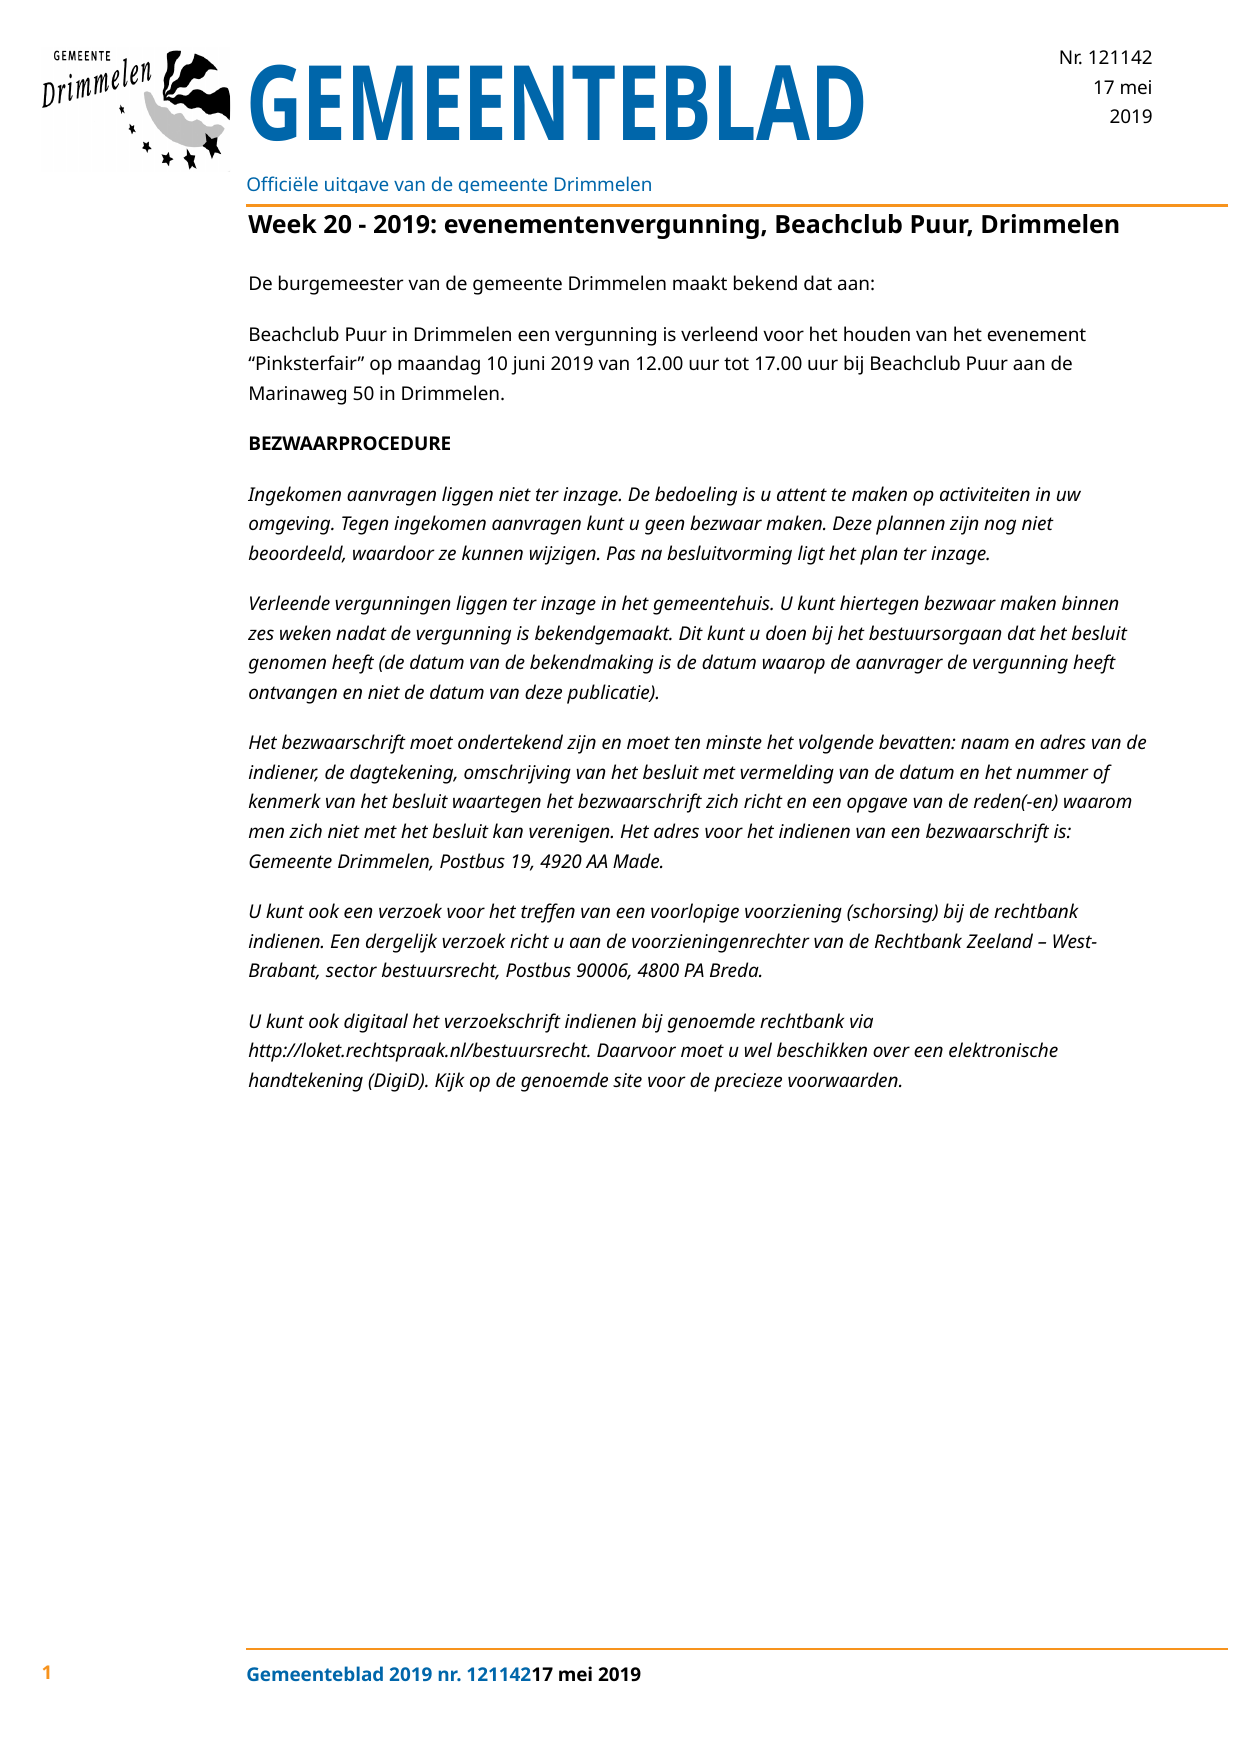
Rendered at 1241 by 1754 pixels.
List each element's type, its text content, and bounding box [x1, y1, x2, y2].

picture [41, 47, 231, 172]
text Het bezwaarschrift moet ondertekend zijn en moet ten minste het volgende bevatten: naam en adres van de indiener, de dagtekening, omschrijving van het besluit met vermelding van de datum en het nummer of kenmerk van het besluit waartegen het bezwaarschrift zich richt en een opgave van de reden(-en) waarom men zich niet met het besluit kan verenigen. Het adres voor het indienen van een bezwaarschrift is: Gemeente Drimmelen, Postbus 19, 4920 AA Made. [248, 729, 1152, 873]
text Verleende vergunningen liggen ter inzage in het gemeentehuis. U kunt hiertegen bezwaar maken binnen zes weken nadat de vergunning is bekendgemaakt. Dit kunt u doen bij het bestuursorgaan dat het besluit genomen heeft (de datum van de bekendmaking is de datum waarop de aanvrager de vergunning heeft ontvangen en niet de datum van deze publicatie). [248, 590, 1152, 705]
text Ingekomen aanvragen liggen niet ter inzage. De bedoeling is u attent te maken op activiteiten in uw omgeving. Tegen ingekomen aanvragen kunt u geen bezwaar maken. Deze plannen zijn nog niet beoordeeld, waardoor ze kunnen wijzigen. Pas na besluitvorming ligt het plan ter inzage. [248, 481, 1152, 566]
text De burgemeester van de gemeente Drimmelen maakt bekend dat aan: [248, 270, 1152, 296]
text Week 20 - 2019: evenementenvergunning, Beachclub Puur, Drimmelen [248, 207, 1152, 241]
text BEZWAARPROCEDURE [248, 430, 1152, 456]
text U kunt ook een verzoek voor het treffen van een voorlopige voorziening (schorsing) bij de rechtbank indienen. Een dergelijk verzoek richt u aan de voorzieningenrechter van de Rechtbank Zeeland – West-Brabant, sector bestuursrecht, Postbus 90006, 4800 PA Breda. [248, 898, 1152, 983]
text Beachclub Puur in Drimmelen een vergunning is verleend voor het houden van het evenement “Pinksterfair” op maandag 10 juni 2019 van 12.00 uur tot 17.00 uur bij Beachclub Puur aan de Marinaweg 50 in Drimmelen. [248, 321, 1152, 406]
text U kunt ook digitaal het verzoekschrift indienen bij genoemde rechtbank via http://loket.rechtspraak.nl/bestuursrecht. Daarvoor moet u wel beschikken over een elektronische handtekening (DigiD). Kijk op de genoemde site voor de precieze voorwaarden. [248, 1008, 1152, 1093]
